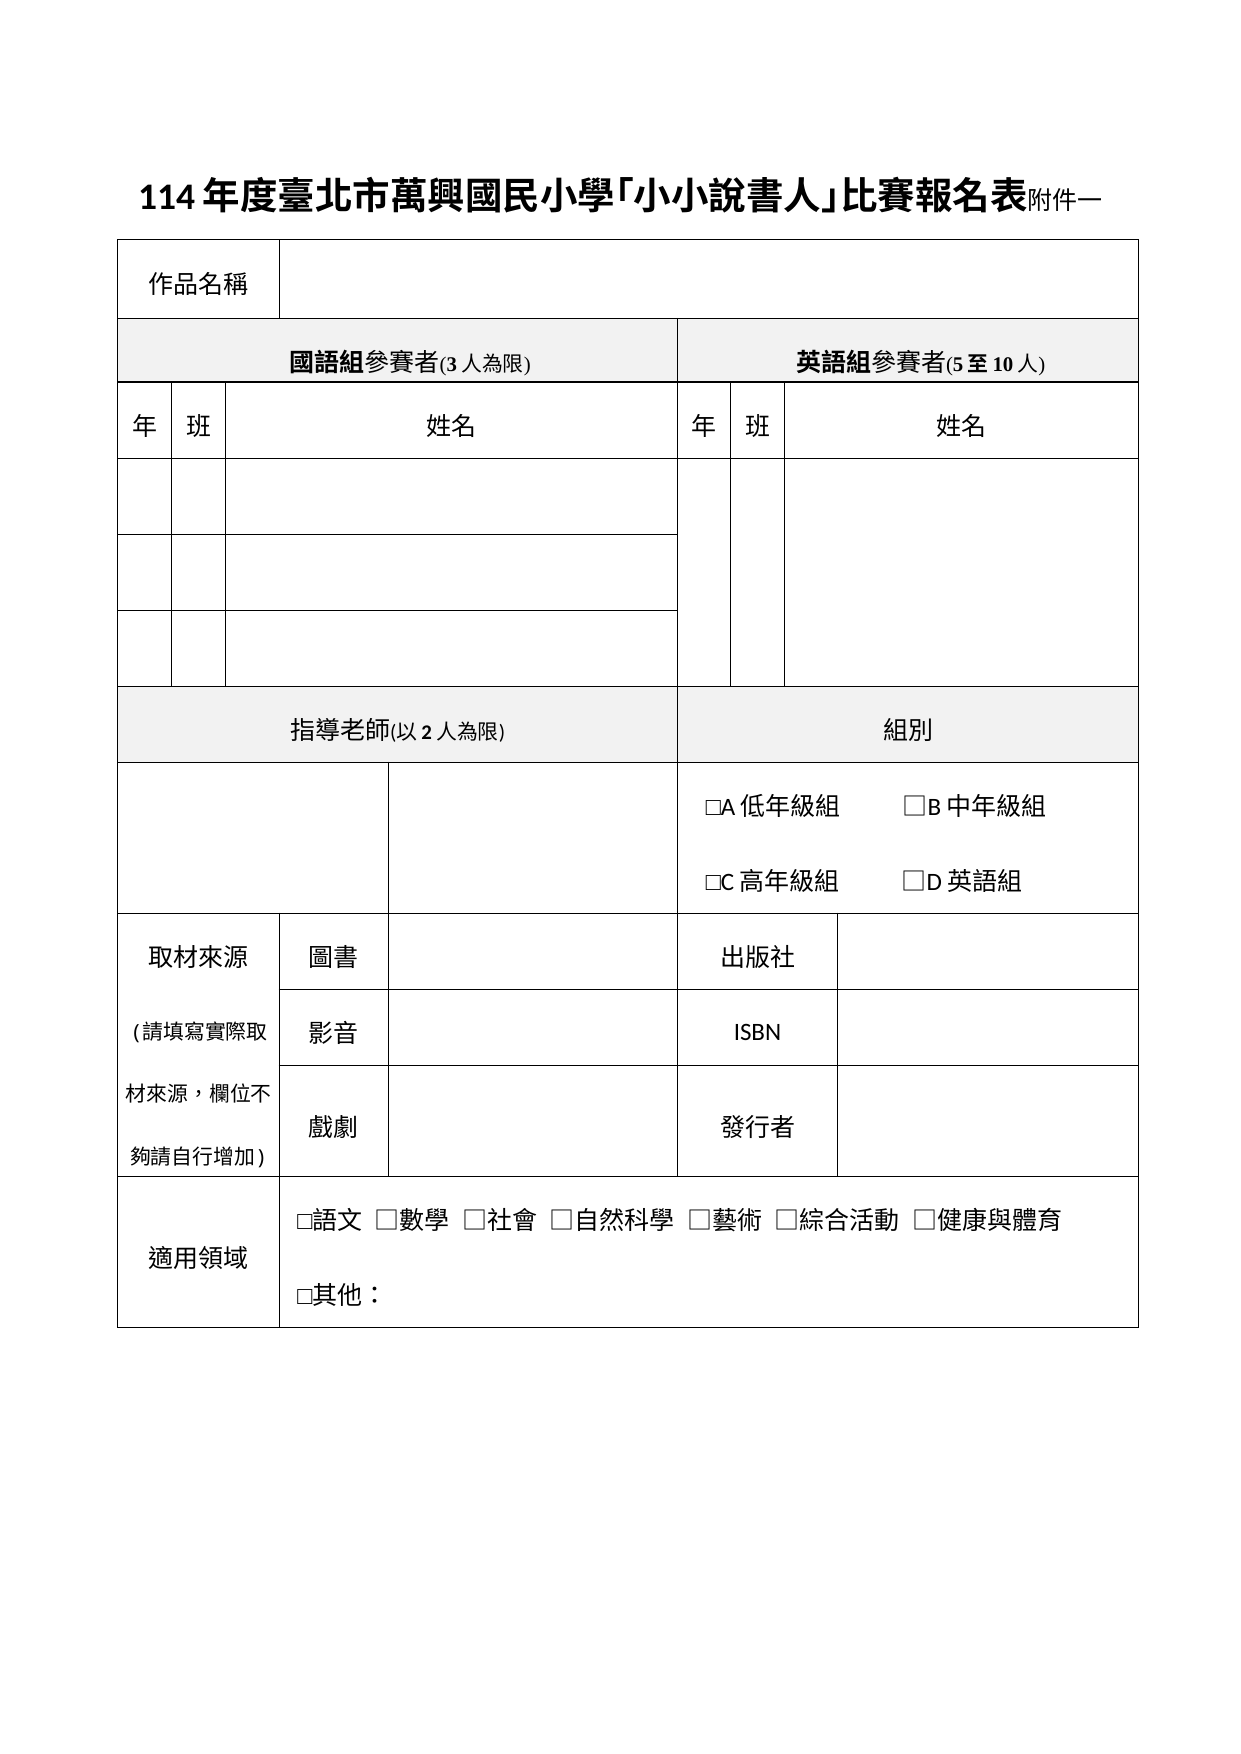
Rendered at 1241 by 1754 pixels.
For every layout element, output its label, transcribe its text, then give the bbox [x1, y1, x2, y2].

table_cell 姓名 [226, 383, 677, 457]
table_cell [838, 914, 1138, 989]
table_cell 姓名 [785, 383, 1138, 457]
table_cell [785, 459, 1138, 686]
table_cell 出版社 [678, 914, 837, 989]
table_header [280, 240, 1138, 318]
table_cell 英語組參賽者(5至10人) [678, 319, 1138, 381]
table_cell 年 [678, 383, 730, 457]
table_cell [731, 459, 784, 686]
table_cell 發行者 [678, 1066, 837, 1176]
table_cell [838, 990, 1138, 1065]
table_cell [172, 459, 225, 533]
table_cell □A低年級組 □B中年級組 □C高年級組 □D英語組 [678, 763, 1138, 913]
table_cell 圖書 [280, 914, 388, 989]
table_cell [226, 459, 677, 533]
table_cell [118, 535, 171, 609]
table_cell [678, 459, 730, 686]
table_cell [226, 535, 677, 609]
text 114年度臺北市萬興國民小學｢小小說書人｣比賽報名表附件一 [133, 166, 1107, 220]
table_header 作品名稱 [118, 240, 279, 318]
table_cell [172, 535, 225, 609]
table_cell □語文 □數學 □社會 □自然科學 □藝術 □綜合活動 □健康與體育 □其他： [280, 1177, 1138, 1327]
table_cell 國語組參賽者(3人為限) [118, 319, 677, 381]
table_cell [389, 990, 677, 1065]
table_cell [838, 1066, 1138, 1176]
table_cell [389, 1066, 677, 1176]
table_cell 年 [118, 383, 171, 457]
table_cell 影音 [280, 990, 388, 1065]
table_cell [226, 611, 677, 686]
table_cell ISBN [678, 990, 837, 1065]
table_cell 班 [172, 383, 225, 457]
table_cell [118, 611, 171, 686]
table_cell [389, 763, 677, 913]
table_cell [172, 611, 225, 686]
table_cell 組別 [678, 687, 1138, 762]
table_cell 取材來源 (請填寫實際取材來源，欄位不夠請自行增加) [118, 914, 279, 1176]
table_cell [389, 914, 677, 989]
table_cell 適用領域 [118, 1177, 279, 1327]
table_cell [118, 459, 171, 533]
table_cell [118, 763, 388, 913]
table_cell 戲劇 [280, 1066, 388, 1176]
table_cell 指導老師(以2人為限) [118, 687, 677, 762]
table_cell 班 [731, 383, 784, 457]
